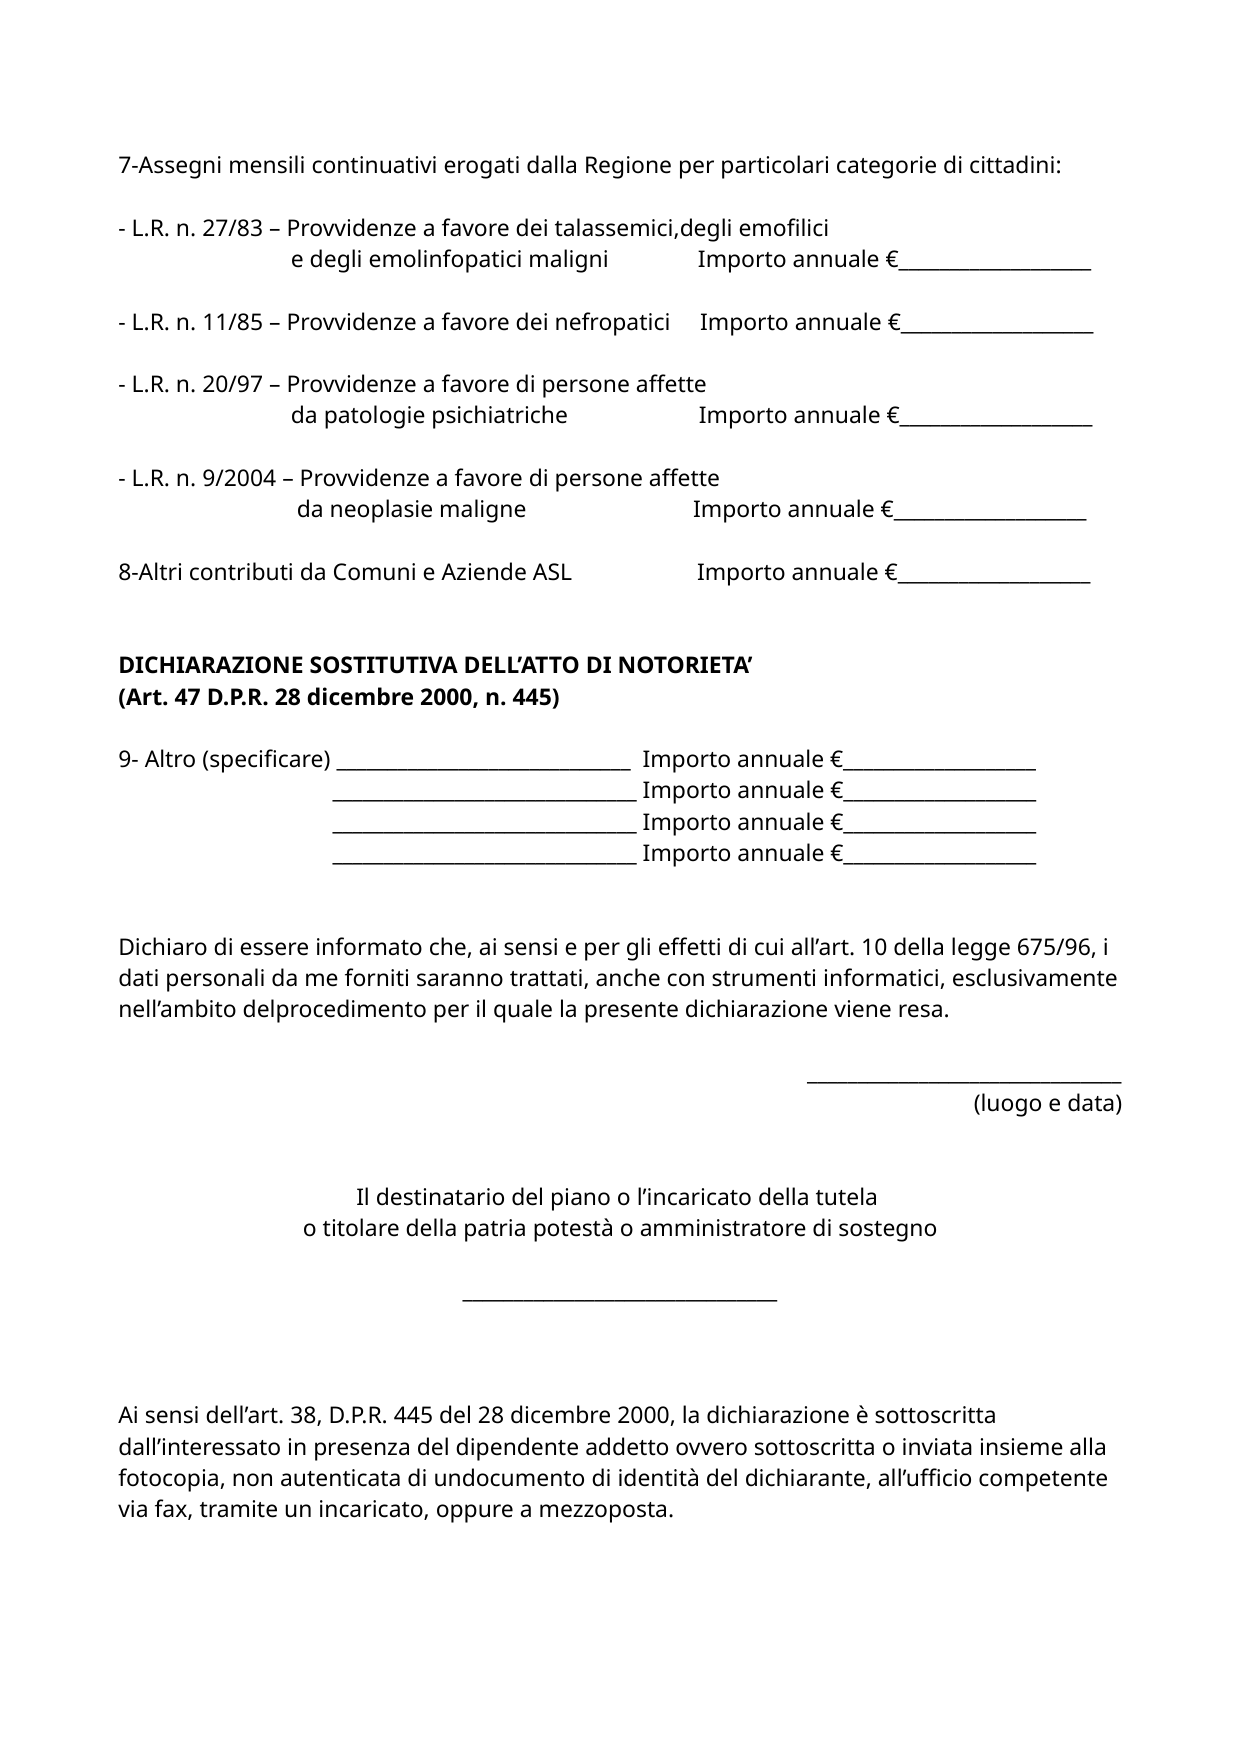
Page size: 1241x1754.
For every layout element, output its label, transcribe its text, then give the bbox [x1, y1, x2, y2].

text 7-Assegni mensili continuativi erogati dalla Regione per particolari categorie di cittadini: [118, 149, 1122, 181]
text _______________________________ [118, 1274, 1122, 1306]
text Il destinatario del piano o l’incaricato della tutela [118, 1181, 1122, 1212]
text Dichiaro di essere informato che, ai sensi e per gli effetti di cui all’art. 10 della legge 675/96, i dati personali da me forniti saranno trattati, anche con strumenti informatici, esclusivamente nell’ambito delprocedimento per il quale la presente dichiarazione viene resa. [118, 931, 1122, 1024]
text e degli emolinfopatici maligni Importo annuale €___________________ [118, 243, 1122, 274]
text (luogo e data) [118, 1087, 1122, 1118]
text - L.R. n. 20/97 – Provvidenze a favore di persone affette [118, 368, 1122, 399]
text da neoplasie maligne Importo annuale €___________________ [118, 493, 1122, 524]
text da patologie psichiatriche Importo annuale €___________________ [118, 399, 1122, 431]
text 9- Altro (specificare) _____________________________ Importo annuale €___________________ [118, 743, 1122, 774]
text DICHIARAZIONE SOSTITUTIVA DELL’ATTO DI NOTORIETA’ [118, 649, 1122, 681]
text ______________________________ Importo annuale €___________________ [118, 837, 1122, 868]
text Ai sensi dell’art. 38, D.P.R. 445 del 28 dicembre 2000, la dichiarazione è sottoscritta dall’interessato in presenza del dipendente addetto ovvero sottoscritta o inviata insieme alla fotocopia, non autenticata di undocumento di identità del dichiarante, all’ufficio competente via fax, tramite un incaricato, oppure a mezzoposta. [118, 1399, 1122, 1524]
text ______________________________ Importo annuale €___________________ [118, 806, 1122, 837]
text _______________________________ [118, 1056, 1122, 1087]
text - L.R. n. 27/83 – Provvidenze a favore dei talassemici,degli emofilici [118, 212, 1122, 243]
text ______________________________ Importo annuale €___________________ [118, 774, 1122, 806]
text (Art. 47 D.P.R. 28 dicembre 2000, n. 445) [118, 681, 1122, 712]
text 8-Altri contributi da Comuni e Aziende ASL Importo annuale €___________________ [118, 556, 1122, 587]
text o titolare della patria potestà o amministratore di sostegno [118, 1212, 1122, 1243]
text - L.R. n. 9/2004 – Provvidenze a favore di persone affette [118, 462, 1122, 493]
text - L.R. n. 11/85 – Provvidenze a favore dei nefropatici Importo annuale €___________________ [118, 306, 1122, 337]
